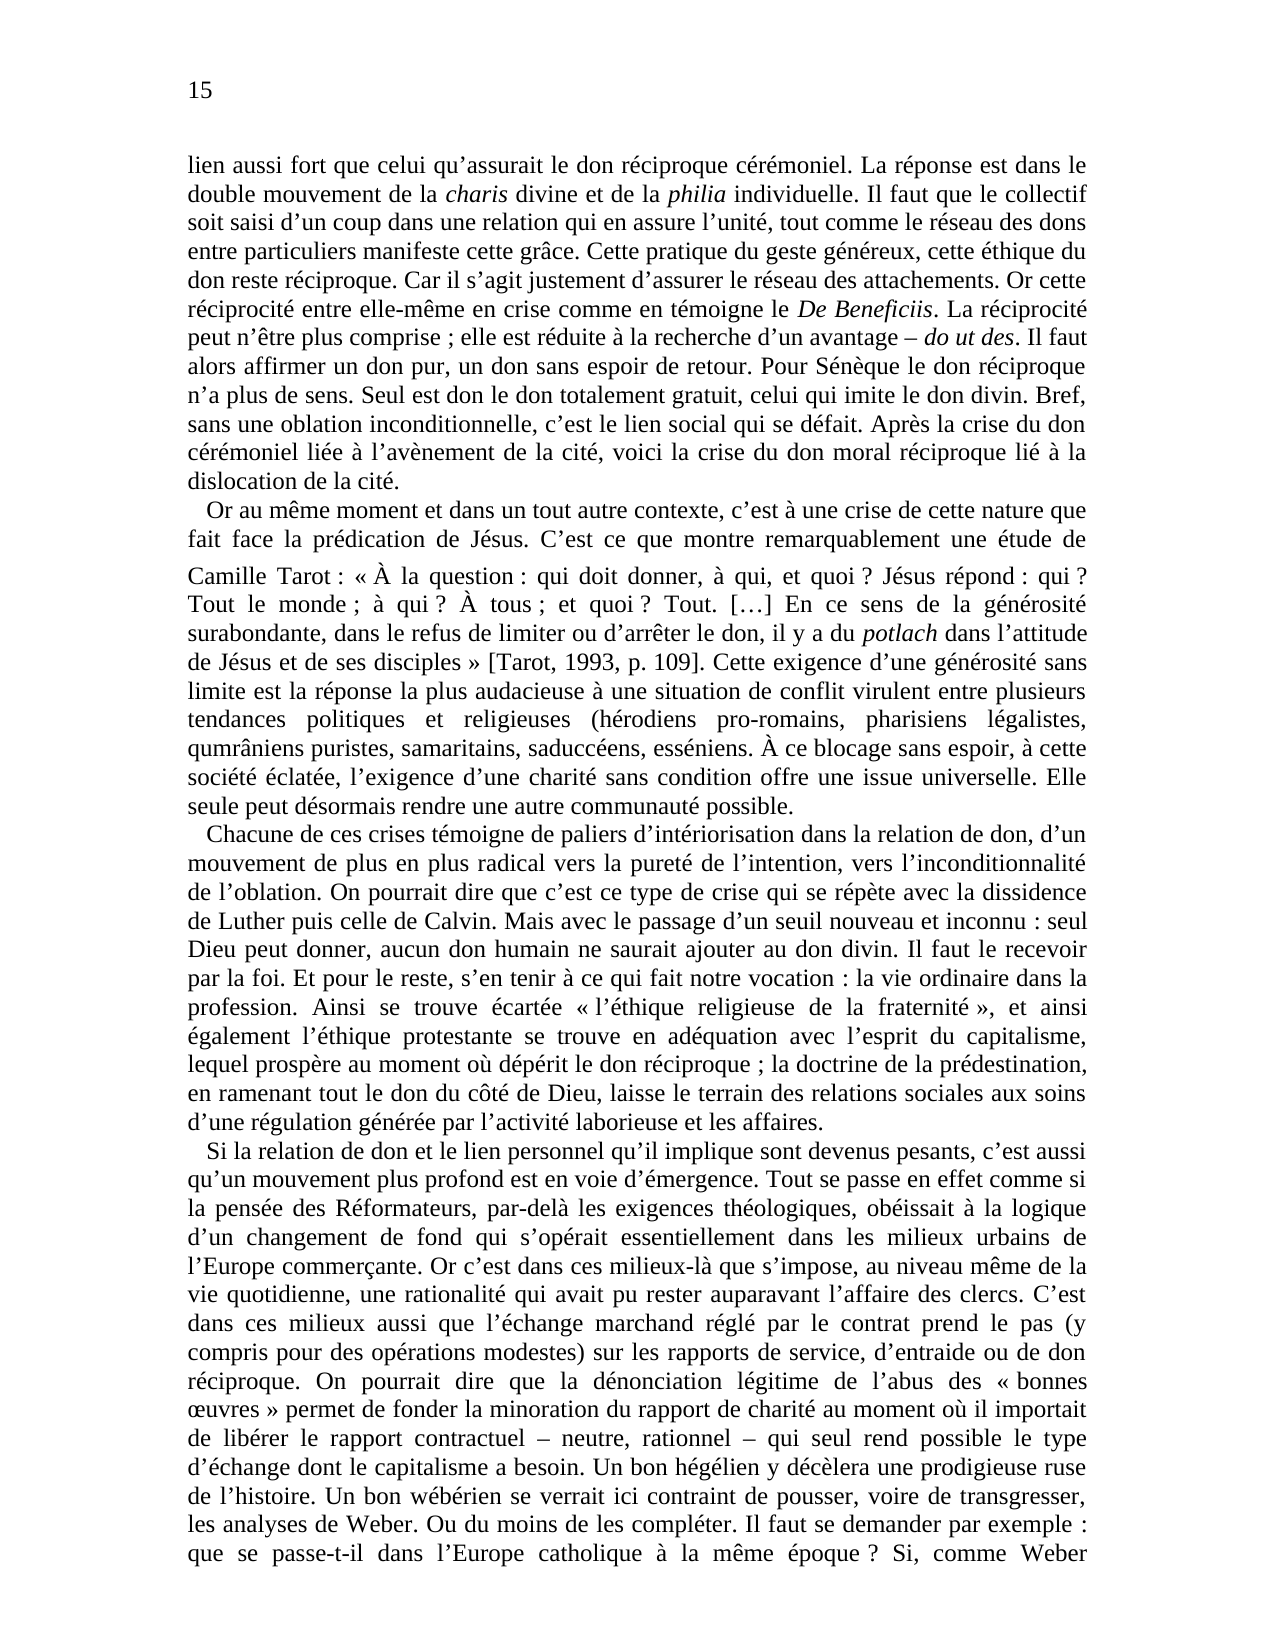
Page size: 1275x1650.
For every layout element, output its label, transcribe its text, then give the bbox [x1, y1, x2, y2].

text lien aussi fort que celui qu’assurait le don réciproque cérémoniel. La réponse est dans le double mouvement de la charis divine et de la philia individuelle. Il faut que le collectif soit saisi d’un coup dans une relation qui en assure l’unité, tout comme le réseau des dons entre particuliers manifeste cette grâce. Cette pratique du geste généreux, cette éthique du don reste réciproque. Car il s’agit justement d’assurer le réseau des attachements. Or cette réciprocité entre elle-même en crise comme en témoigne le De Beneficiis. La réciprocité peut n’être plus comprise ; elle est réduite à la recherche d’un avantage – do ut des. Il faut alors affirmer un don pur, un don sans espoir de retour. Pour Sénèque le don réciproque n’a plus de sens. Seul est don le don totalement gratuit, celui qui imite le don divin. Bref, sans une oblation inconditionnelle, c’est le lien social qui se défait. Après la crise du don cérémoniel liée à l’avènement de la cité, voici la crise du don moral réciproque lié à la dislocation de la cité. [187, 150, 1087, 495]
text Or au même moment et dans un tout autre contexte, c’est à une crise de cette nature que fait face la prédication de Jésus. C’est ce que montre remarquablement une étude de Camille Tarot : « À la question : qui doit donner, à qui, et quoi ? Jésus répond : qui ? Tout le monde ; à qui ? À tous ; et quoi ? Tout. […] En ce sens de la générosité surabondante, dans le refus de limiter ou d’arrêter le don, il y a du potlach dans l’attitude de Jésus et de ses disciples » [Tarot, 1993, p. 109]. Cette exigence d’une générosité sans limite est la réponse la plus audacieuse à une situation de conflit virulent entre plusieurs tendances politiques et religieuses (hérodiens pro-romains, pharisiens légalistes, qumrâniens puristes, samaritains, saduccéens, esséniens. À ce blocage sans espoir, à cette société éclatée, l’exigence d’une charité sans condition offre une issue universelle. Elle seule peut désormais rendre une autre communauté possible. [187, 495, 1087, 819]
text Si la relation de don et le lien personnel qu’il implique sont devenus pesants, c’est aussi qu’un mouvement plus profond est en voie d’émergence. Tout se passe en effet comme si la pensée des Réformateurs, par-delà les exigences théologiques, obéissait à la logique d’un changement de fond qui s’opérait essentiellement dans les milieux urbains de l’Europe commerçante. Or c’est dans ces milieux-là que s’impose, au niveau même de la vie quotidienne, une rationalité qui avait pu rester auparavant l’affaire des clercs. C’est dans ces milieux aussi que l’échange marchand réglé par le contrat prend le pas (y compris pour des opérations modestes) sur les rapports de service, d’entraide ou de don réciproque. On pourrait dire que la dénonciation légitime de l’abus des « bonnes œuvres » permet de fonder la minoration du rapport de charité au moment où il importait de libérer le rapport contractuel – neutre, rationnel – qui seul rend possible le type d’échange dont le capitalisme a besoin. Un bon hégélien y décèlera une prodigieuse ruse de l’histoire. Un bon wébérien se verrait ici contraint de pousser, voire de transgresser, les analyses de Weber. Ou du moins de les compléter. Il faut se demander par exemple : que se passe-t-il dans l’Europe catholique à la même époque ? Si, comme Weber [187, 1136, 1087, 1567]
text Chacune de ces crises témoigne de paliers d’intériorisation dans la relation de don, d’un mouvement de plus en plus radical vers la pureté de l’intention, vers l’inconditionnalité de l’oblation. On pourrait dire que c’est ce type de crise qui se répète avec la dissidence de Luther puis celle de Calvin. Mais avec le passage d’un seuil nouveau et inconnu : seul Dieu peut donner, aucun don humain ne saurait ajouter au don divin. Il faut le recevoir par la foi. Et pour le reste, s’en tenir à ce qui fait notre vocation : la vie ordinaire dans la profession. Ainsi se trouve écartée « l’éthique religieuse de la fraternité », et ainsi également l’éthique protestante se trouve en adéquation avec l’esprit du capitalisme, lequel prospère au moment où dépérit le don réciproque ; la doctrine de la prédestination, en ramenant tout le don du côté de Dieu, laisse le terrain des relations sociales aux soins d’une régulation générée par l’activité laborieuse et les affaires. [187, 819, 1087, 1136]
